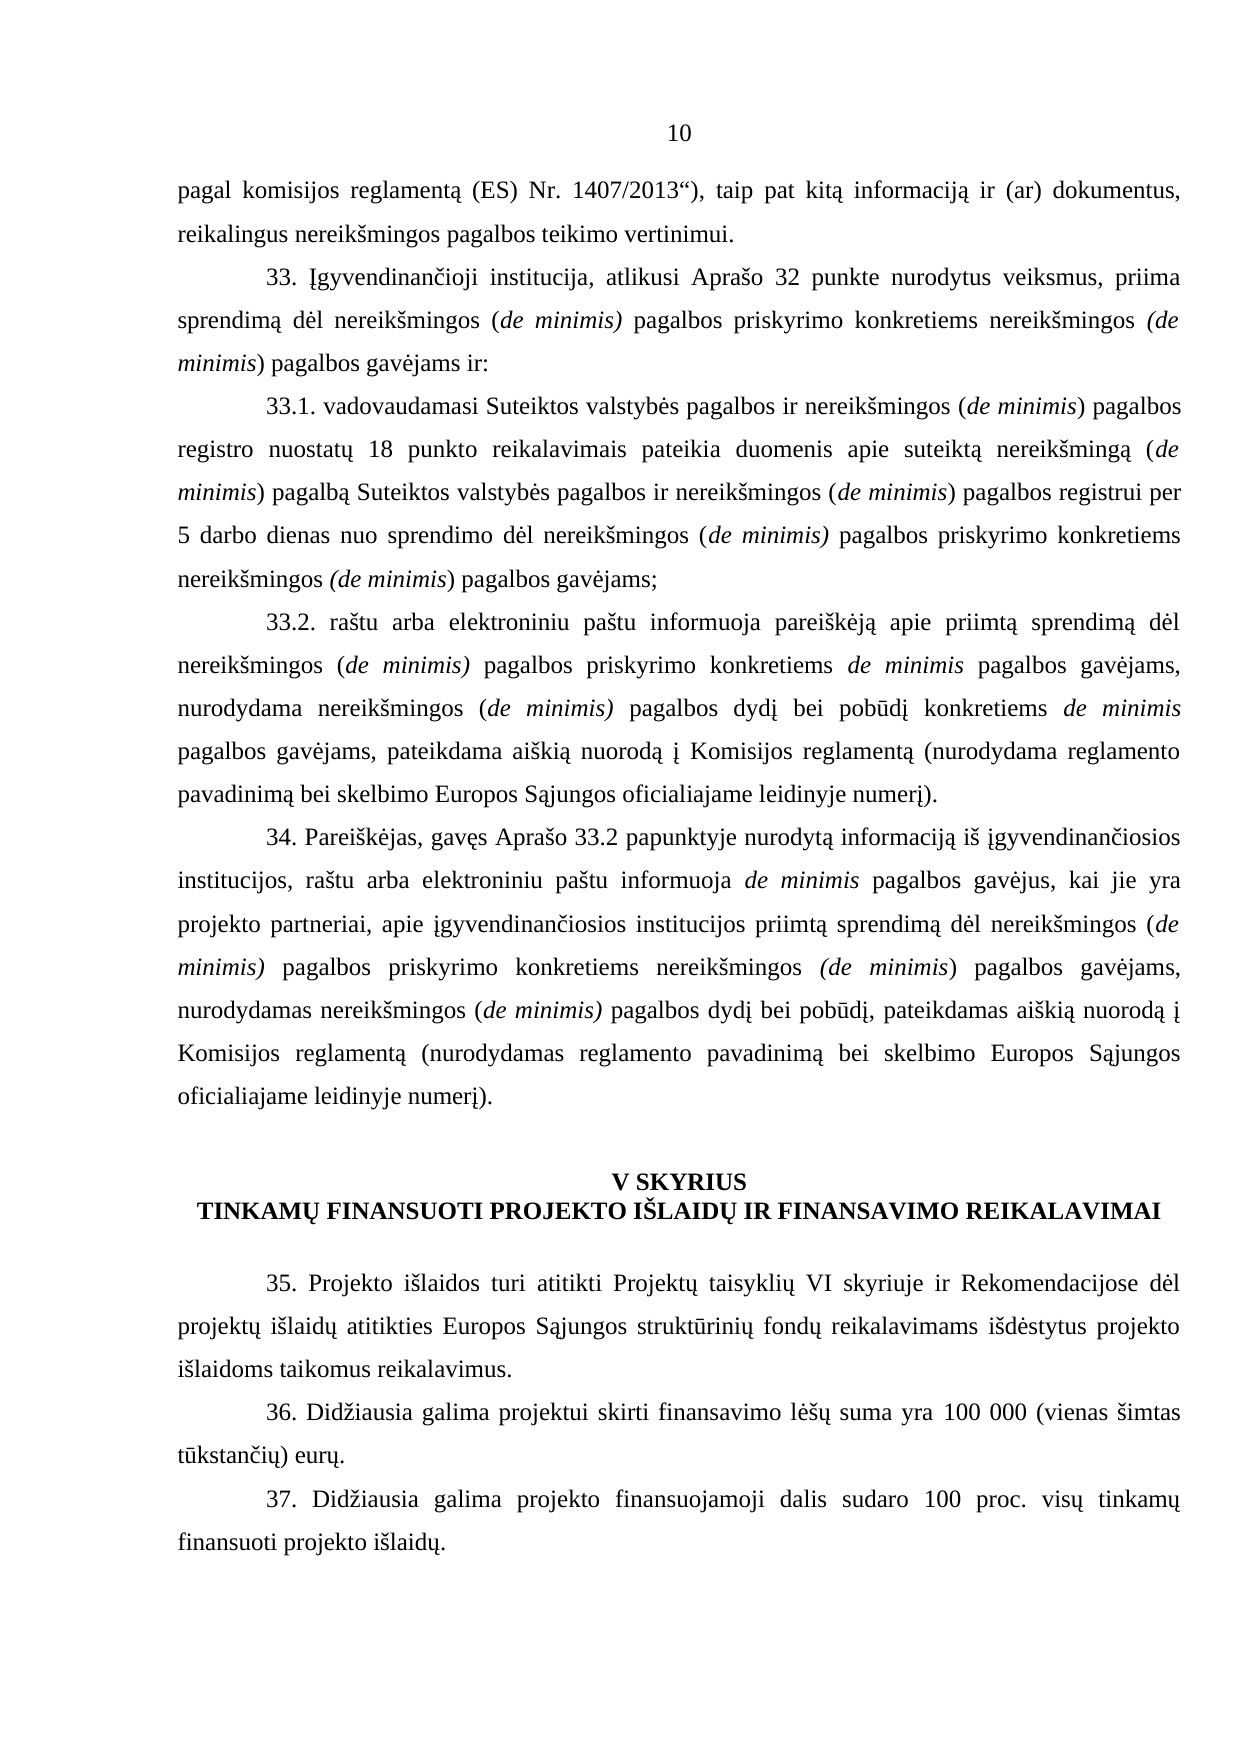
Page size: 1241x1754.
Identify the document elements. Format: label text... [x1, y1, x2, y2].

text V SKYRIUS [177, 1167, 1181, 1196]
text TINKAMŲ FINANSUOTI PROJEKTO IŠLAIDŲ IR FINANSAVIMO REIKALAVIMAI [177, 1196, 1181, 1225]
text 36. Didžiausia galima projektui skirti finansavimo lėšų suma yra 100 000 (vienas šimtas tūkstančių) eurų. [177, 1397, 1181, 1469]
text pagal komisijos reglamentą (ES) Nr. 1407/2013“), taip pat kitą informaciją ir (ar) dokumentus, reikalingus nereikšmingos pagalbos teikimo vertinimui. [177, 176, 1181, 247]
text 33.2. raštu arba elektroniniu paštu informuoja pareiškėją apie priimtą sprendimą dėl nereikšmingos (de minimis) pagalbos priskyrimo konkretiems de minimis pagalbos gavėjams, nurodydama nereikšmingos (de minimis) pagalbos dydį bei pobūdį konkretiems de minimis pagalbos gavėjams, pateikdama aiškią nuorodą į Komisijos reglamentą (nurodydama reglamento pavadinimą bei skelbimo Europos Sąjungos oficialiajame leidinyje numerį). [177, 607, 1181, 808]
text 33. Įgyvendinančioji institucija, atlikusi Aprašo 32 punkte nurodytus veiksmus, priima sprendimą dėl nereikšmingos (de minimis) pagalbos priskyrimo konkretiems nereikšmingos (de minimis) pagalbos gavėjams ir: [177, 262, 1181, 377]
text 34. Pareiškėjas, gavęs Aprašo 33.2 papunktyje nurodytą informaciją iš įgyvendinančiosios institucijos, raštu arba elektroniniu paštu informuoja de minimis pagalbos gavėjus, kai jie yra projekto partneriai, apie įgyvendinančiosios institucijos priimtą sprendimą dėl nereikšmingos (de minimis) pagalbos priskyrimo konkretiems nereikšmingos (de minimis) pagalbos gavėjams, nurodydamas nereikšmingos (de minimis) pagalbos dydį bei pobūdį, pateikdamas aiškią nuorodą į Komisijos reglamentą (nurodydamas reglamento pavadinimą bei skelbimo Europos Sąjungos oficialiajame leidinyje numerį). [177, 822, 1181, 1110]
text 33.1. vadovaudamasi Suteiktos valstybės pagalbos ir nereikšmingos (de minimis) pagalbos registro nuostatų 18 punkto reikalavimais pateikia duomenis apie suteiktą nereikšmingą (de minimis) pagalbą Suteiktos valstybės pagalbos ir nereikšmingos (de minimis) pagalbos registrui per 5 darbo dienas nuo sprendimo dėl nereikšmingos (de minimis) pagalbos priskyrimo konkretiems nereikšmingos (de minimis) pagalbos gavėjams; [177, 391, 1181, 592]
text 35. Projekto išlaidos turi atitikti Projektų taisyklių VI skyriuje ir Rekomendacijose dėl projektų išlaidų atitikties Europos Sąjungos struktūrinių fondų reikalavimams išdėstytus projekto išlaidoms taikomus reikalavimus. [177, 1268, 1181, 1383]
text 37. Didžiausia galima projekto finansuojamoji dalis sudaro 100 proc. visų tinkamų finansuoti projekto išlaidų. [177, 1484, 1181, 1556]
